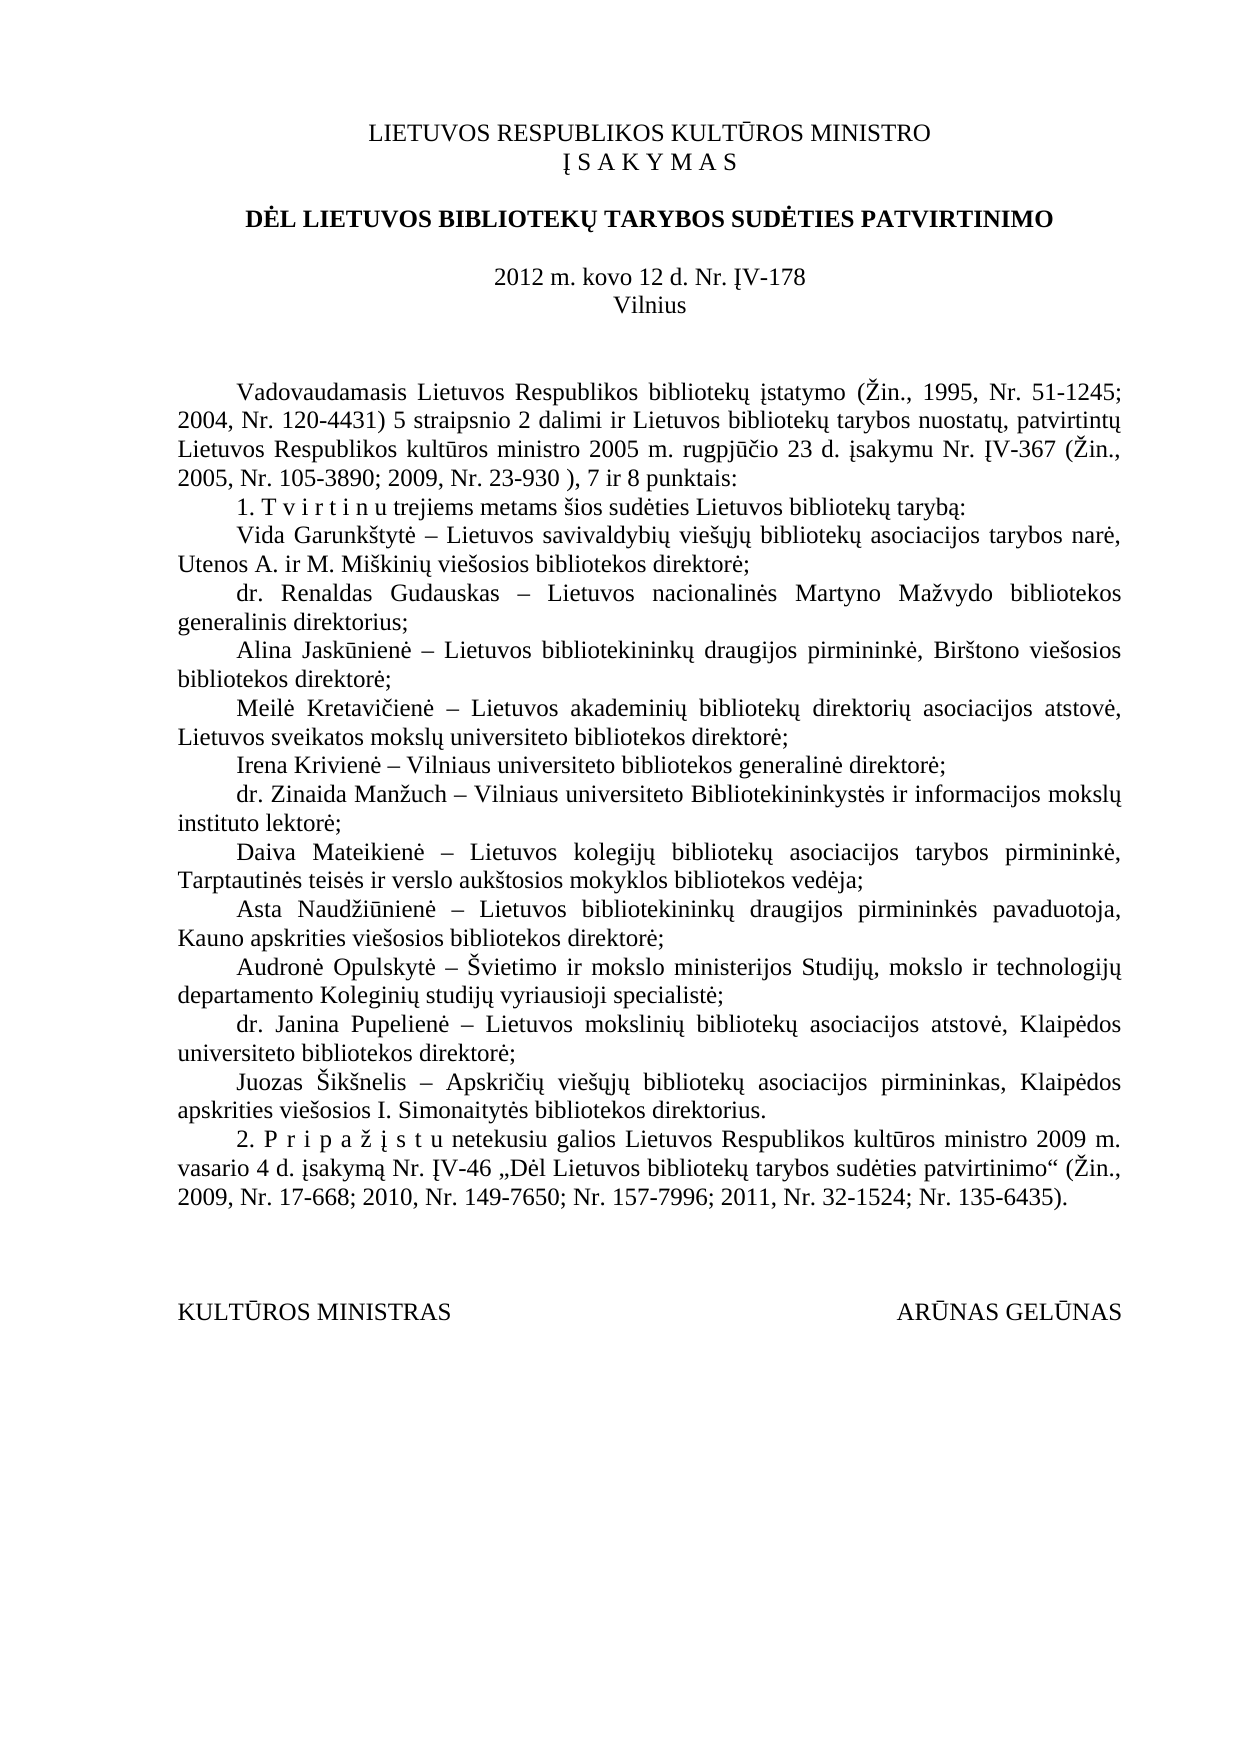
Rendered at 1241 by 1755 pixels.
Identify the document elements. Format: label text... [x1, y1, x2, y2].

text dr. Janina Pupelienė – Lietuvos mokslinių bibliotekų asociacijos atstovė, Klaipėdos universiteto bibliotekos direktorė; [177, 1009, 1122, 1067]
text 2012 m. kovo 12 d. Nr. ĮV-178 [177, 262, 1122, 291]
text dr. Zinaida Manžuch – Vilniaus universiteto Bibliotekininkystės ir informacijos mokslų instituto lektorė; [177, 779, 1122, 837]
text Alina Jaskūnienė – Lietuvos bibliotekininkų draugijos pirmininkė, Birštono viešosios bibliotekos direktorė; [177, 636, 1122, 693]
text Vilnius [177, 291, 1122, 319]
text 2. P r i p a ž į s t u netekusiu galios Lietuvos Respublikos kultūros ministro 2009 m. vasario 4 d. įsakymą Nr. ĮV-46 „Dėl Lietuvos bibliotekų tarybos sudėties patvirtinimo“ (Žin., 2009, Nr. 17-668; 2010, Nr. 149-7650; Nr. 157-7996; 2011, Nr. 32-1524; Nr. 135-6435). [177, 1124, 1122, 1211]
text Meilė Kretavičienė – Lietuvos akademinių bibliotekų direktorių asociacijos atstovė, Lietuvos sveikatos mokslų universiteto bibliotekos direktorė; [177, 693, 1122, 751]
text Kultūros ministras Arūnas Gelūnas [177, 1297, 1122, 1326]
text Vadovaudamasis Lietuvos Respublikos bibliotekų įstatymo (Žin., 1995, Nr. 51-1245; 2004, Nr. 120-4431) 5 straipsnio 2 dalimi ir Lietuvos bibliotekų tarybos nuostatų, patvirtintų Lietuvos Respublikos kultūros ministro 2005 m. rugpjūčio 23 d. įsakymu Nr. ĮV-367 (Žin., 2005, Nr. 105-3890; 2009, Nr. 23-930 ), 7 ir 8 punktais: [177, 377, 1122, 492]
text DĖL LIETUVOS BIBLIOTEKŲ TARYBOS SUDĖTIES PATVIRTINIMO [177, 204, 1122, 233]
text Juozas Šikšnelis – Apskričių viešųjų bibliotekų asociacijos pirmininkas, Klaipėdos apskrities viešosios I. Simonaitytės bibliotekos direktorius. [177, 1067, 1122, 1124]
text Asta Naudžiūnienė – Lietuvos bibliotekininkų draugijos pirmininkės pavaduotoja, Kauno apskrities viešosios bibliotekos direktorė; [177, 894, 1122, 952]
text Irena Krivienė – Vilniaus universiteto bibliotekos generalinė direktorė; [177, 751, 1122, 779]
text Daiva Mateikienė – Lietuvos kolegijų bibliotekų asociacijos tarybos pirmininkė, Tarptautinės teisės ir verslo aukštosios mokyklos bibliotekos vedėja; [177, 837, 1122, 894]
text 1. T v i r t i n u trejiems metams šios sudėties Lietuvos bibliotekų tarybą: [177, 492, 1122, 521]
text Audronė Opulskytė – Švietimo ir mokslo ministerijos Studijų, mokslo ir technologijų departamento Koleginių studijų vyriausioji specialistė; [177, 952, 1122, 1009]
text Į S A K Y M A S [177, 147, 1122, 176]
text Vida Garunkštytė – Lietuvos savivaldybių viešųjų bibliotekų asociacijos tarybos narė, Utenos A. ir M. Miškinių viešosios bibliotekos direktorė; [177, 521, 1122, 578]
text LIETUVOS RESPUBLIKOS KULTŪROS MINISTRO [177, 118, 1122, 147]
text dr. Renaldas Gudauskas – Lietuvos nacionalinės Martyno Mažvydo bibliotekos generalinis direktorius; [177, 578, 1122, 636]
